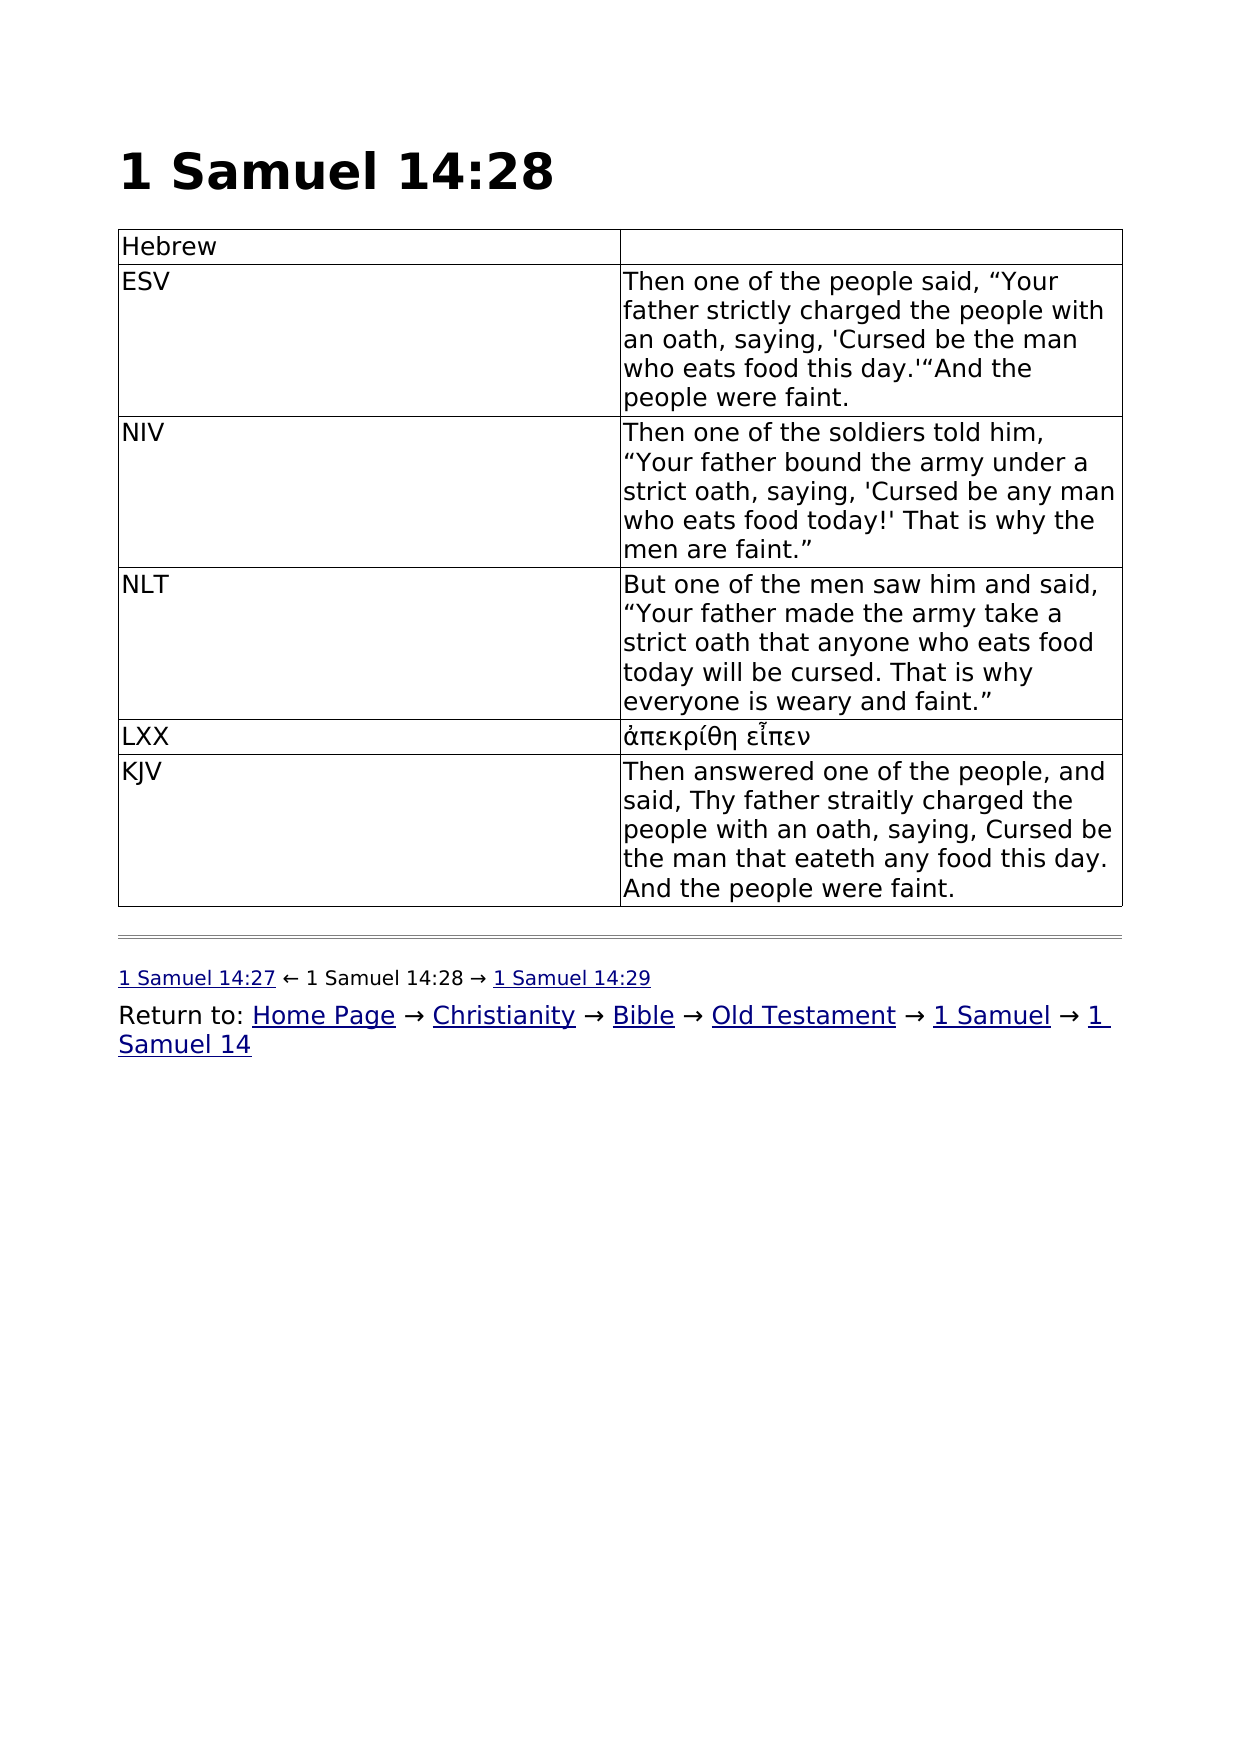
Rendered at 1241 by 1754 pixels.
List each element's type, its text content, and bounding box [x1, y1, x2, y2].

table_cell NLT [119, 568, 620, 719]
table_header Hebrew [119, 230, 620, 264]
table_cell Then answered one of the people, and said, Thy father straitly charged the people with an oath, saying, Cursed be the man that eateth any food this day. And the people were faint. [621, 755, 1122, 906]
text 1 Samuel 14:27 ← 1 Samuel 14:28 → 1 Samuel 14:29 [118, 967, 1122, 1001]
table_cell ἀπεκρίθη εἶπεν [621, 720, 1122, 754]
subtitle 1 Samuel 14:28 [118, 143, 1122, 201]
table_cell Then one of the soldiers told him, “Your father bound the army under a strict oath, saying, 'Cursed be any man who eats food today!' That is why the men are faint.” [621, 417, 1122, 567]
table_header [621, 230, 1122, 264]
table_cell But one of the men saw him and said, “Your father made the army take a strict oath that anyone who eats food today will be cursed. That is why everyone is weary and faint.” [621, 568, 1122, 719]
table_cell NIV [119, 417, 620, 567]
text Return to: Home Page → Christianity → Bible → Old Testament → 1 Samuel → 1 Samuel 14 [118, 1001, 1122, 1059]
table_cell ESV [119, 265, 620, 416]
table_cell LXX [119, 720, 620, 754]
table_cell Then one of the people said, “Your father strictly charged the people with an oath, saying, 'Cursed be the man who eats food this day.'“And the people were faint. [621, 265, 1122, 416]
table_cell KJV [119, 755, 620, 906]
